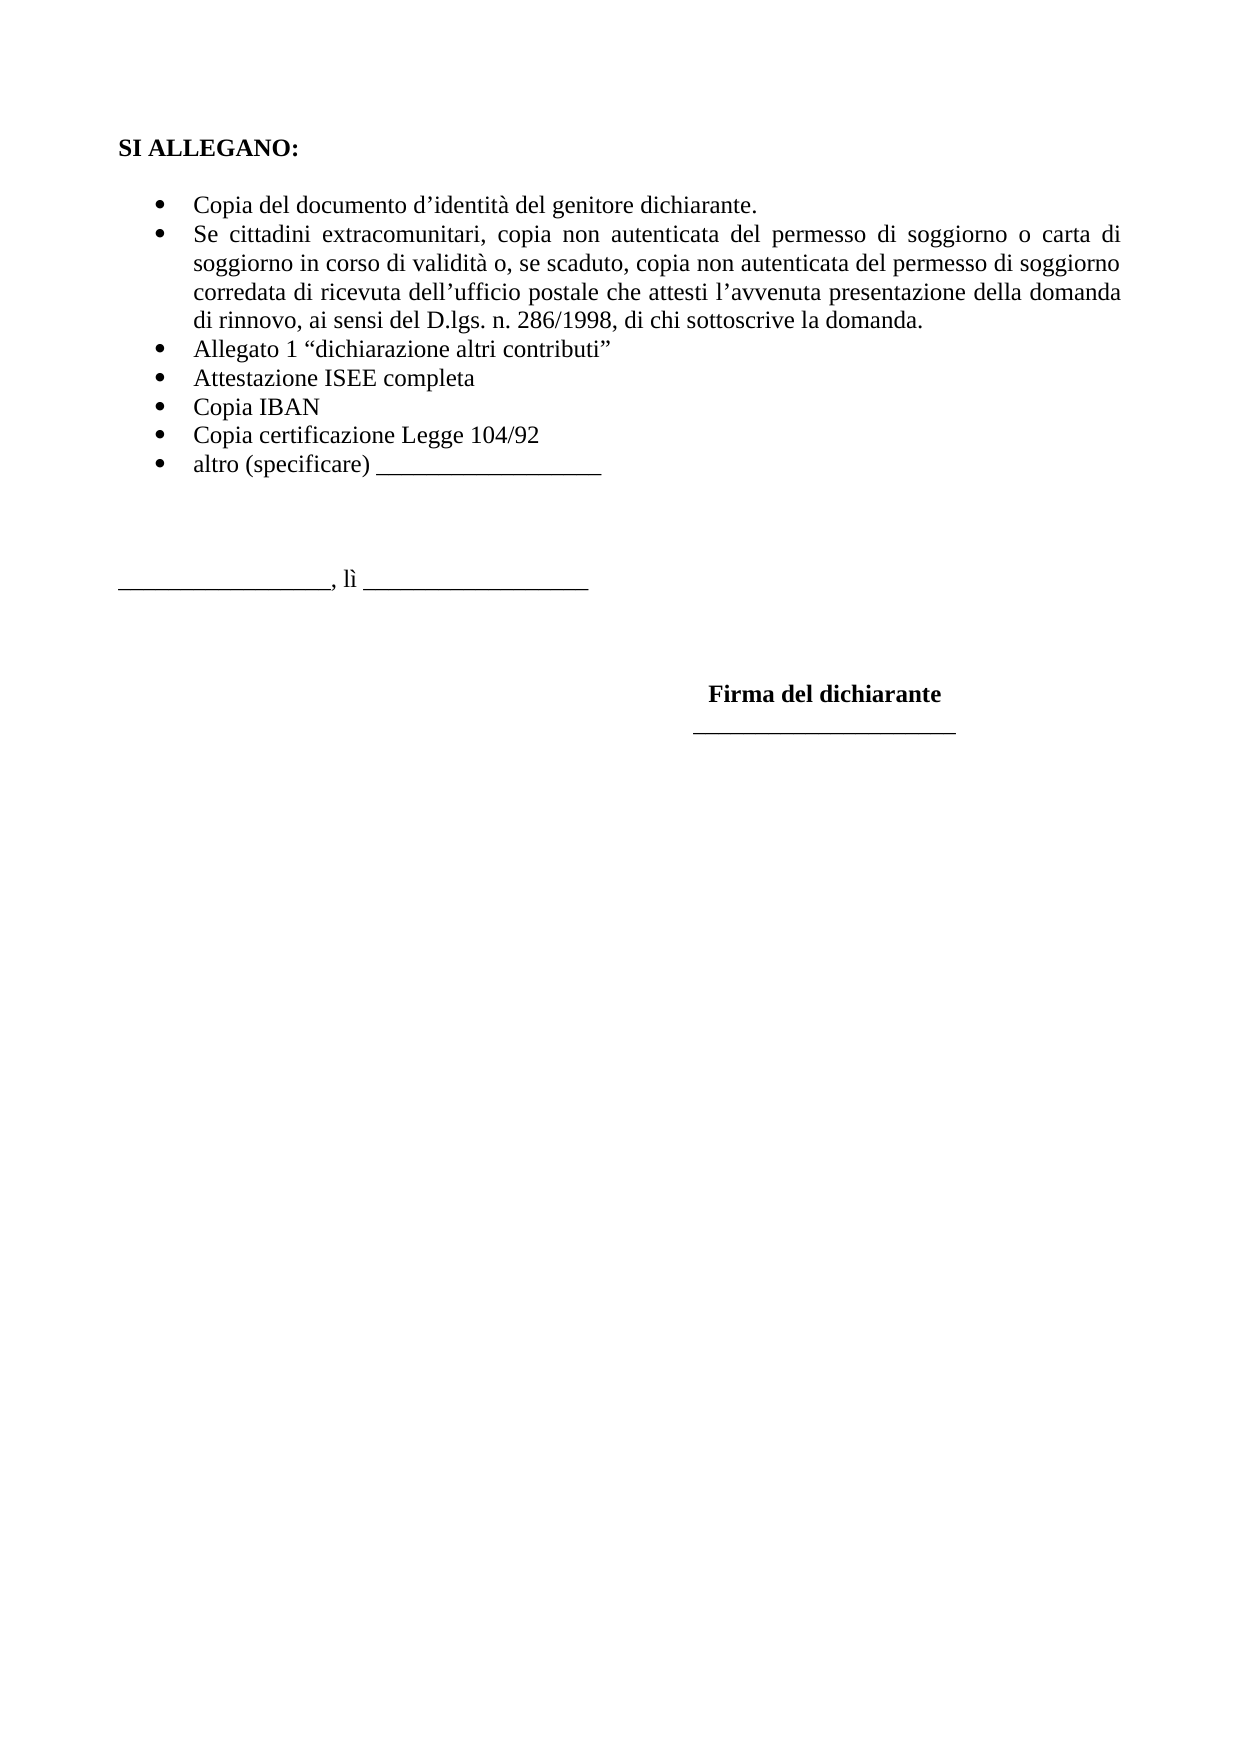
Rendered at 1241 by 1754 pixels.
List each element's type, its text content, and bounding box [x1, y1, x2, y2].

list Copia certificazione Legge 104/92 [156, 420, 1122, 449]
text Firma del dichiarante [118, 679, 1122, 708]
text _____________________ [413, 708, 1122, 737]
list Attestazione ISEE completa [156, 363, 1122, 392]
text _________________, lì __________________ [118, 564, 1122, 593]
text SI ALLEGANO: [118, 133, 1122, 162]
list altro (specificare) __________________ [156, 449, 1122, 478]
list Copia IBAN [156, 392, 1122, 420]
list Se cittadini extracomunitari, copia non autenticata del permesso di soggiorno o carta di soggiorno in corso di validità o, se scaduto, copia non autenticata del permesso di soggiorno corredata di ricevuta dell’ufficio postale che attesti l’avvenuta presentazione della domanda di rinnovo, ai sensi del D.lgs. n. 286/1998, di chi sottoscrive la domanda. [156, 219, 1122, 334]
list Allegato 1 “dichiarazione altri contributi” [156, 334, 1122, 363]
list Copia del documento d’identità del genitore dichiarante. [156, 190, 1122, 219]
